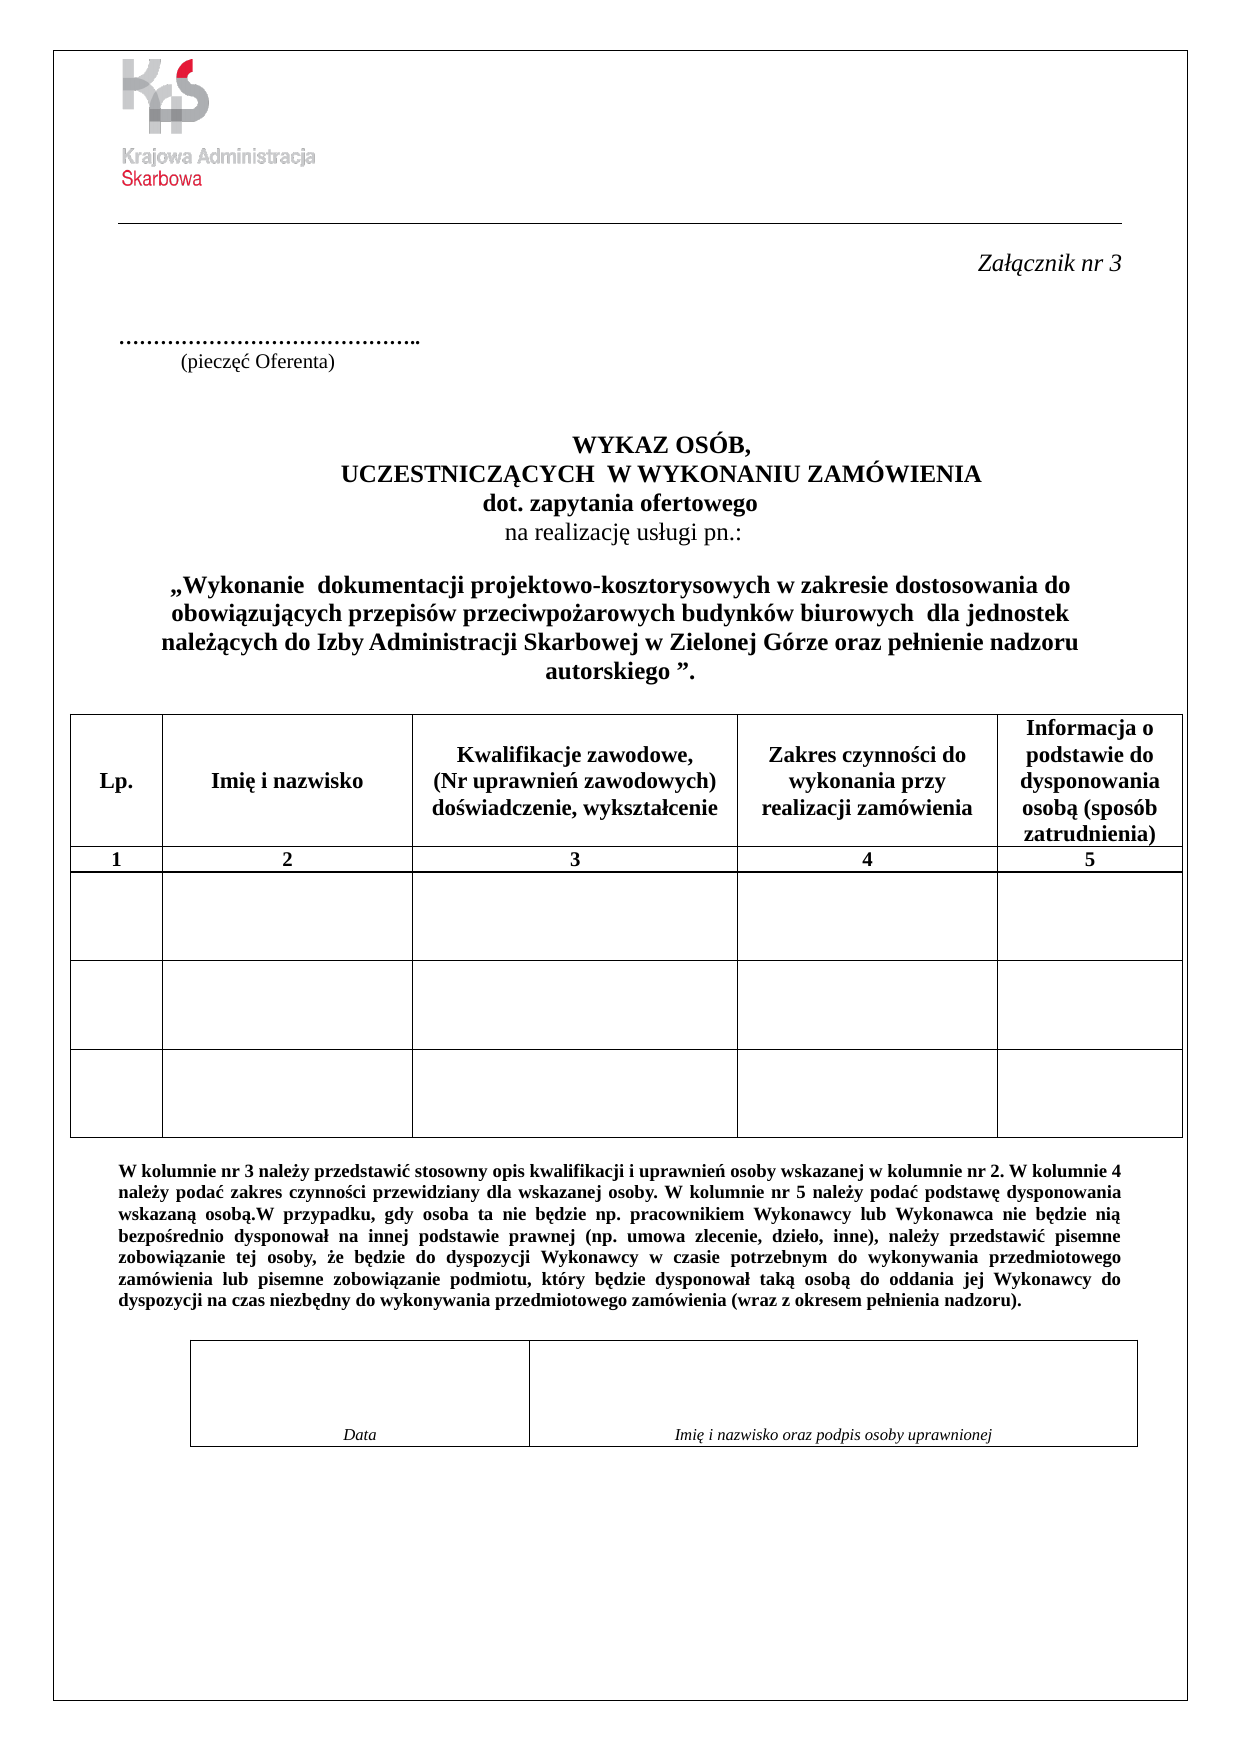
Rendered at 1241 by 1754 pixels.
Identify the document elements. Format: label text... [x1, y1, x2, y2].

table_cell [738, 1050, 997, 1137]
table_cell 3 [413, 847, 737, 871]
table_header [191, 1341, 529, 1422]
table_cell [71, 1050, 162, 1137]
table_cell [738, 961, 997, 1049]
table_header Zakres czynności do wykonania przy realizacji zamówienia [738, 715, 997, 846]
picture [121, 59, 315, 195]
table_cell [738, 873, 997, 960]
table_header Imię i nazwisko [163, 715, 412, 846]
table_cell [71, 961, 162, 1049]
table_cell Imię i nazwisko oraz podpis osoby uprawnionej [530, 1422, 1137, 1446]
table_cell [413, 873, 737, 960]
table_cell [998, 1050, 1182, 1137]
text WYKAZ OSÓB, [201, 431, 1122, 459]
table_cell 5 [998, 847, 1182, 871]
table_cell 2 [163, 847, 412, 871]
text UCZESTNICZĄCYCH W WYKONANIU ZAMÓWIENIA [201, 459, 1122, 488]
text (pieczęć Oferenta) [118, 349, 1122, 373]
text …………………………………….. [118, 325, 1122, 349]
text dot. zapytania ofertowego [118, 488, 1122, 517]
table_header [530, 1341, 1137, 1422]
text na realizację usługi pn.: [118, 517, 1122, 546]
table_cell Data [191, 1422, 529, 1446]
text Załącznik nr 3 [118, 248, 1122, 277]
table_cell [998, 873, 1182, 960]
table_header Lp. [71, 715, 162, 846]
text „Wykonanie dokumentacji projektowo-kosztorysowych w zakresie dostosowania do obowiązujących przepisów przeciwpożarowych budynków biurowych dla jednostek należących do Izby Administracji Skarbowej w Zielonej Górze oraz pełnienie nadzoru autorskiego ”. [118, 570, 1122, 685]
table_cell 4 [738, 847, 997, 871]
table_cell 1 [71, 847, 162, 871]
table_header Informacja o podstawie do dysponowania osobą (sposób zatrudnienia) [998, 715, 1182, 846]
text W kolumnie nr 3 należy przedstawić stosowny opis kwalifikacji i uprawnień osoby wskazanej w kolumnie nr 2. W kolumnie 4 należy podać zakres czynności przewidziany dla wskazanej osoby. W kolumnie nr 5 należy podać podstawę dysponowania wskazaną osobą.W przypadku, gdy osoba ta nie będzie np. pracownikiem Wykonawcy lub Wykonawca nie będzie nią bezpośrednio dysponował na innej podstawie prawnej (np. umowa zlecenie, dzieło, inne), należy przedstawić pisemne zobowiązanie tej osoby, że będzie do dyspozycji Wykonawcy w czasie potrzebnym do wykonywania przedmiotowego zamówienia lub pisemne zobowiązanie podmiotu, który będzie dysponował taką osobą do oddania jej Wykonawcy do dyspozycji na czas niezbędny do wykonywania przedmiotowego zamówienia (wraz z okresem pełnienia nadzoru). [118, 1160, 1122, 1311]
table_header Kwalifikacje zawodowe, (Nr uprawnień zawodowych) doświadczenie, wykształcenie [413, 715, 737, 846]
table_cell [998, 961, 1182, 1049]
table_cell [413, 1050, 737, 1137]
table_cell [163, 1050, 412, 1137]
table_cell [413, 961, 737, 1049]
table_cell [163, 961, 412, 1049]
table_cell [71, 873, 162, 960]
table_cell [163, 873, 412, 960]
